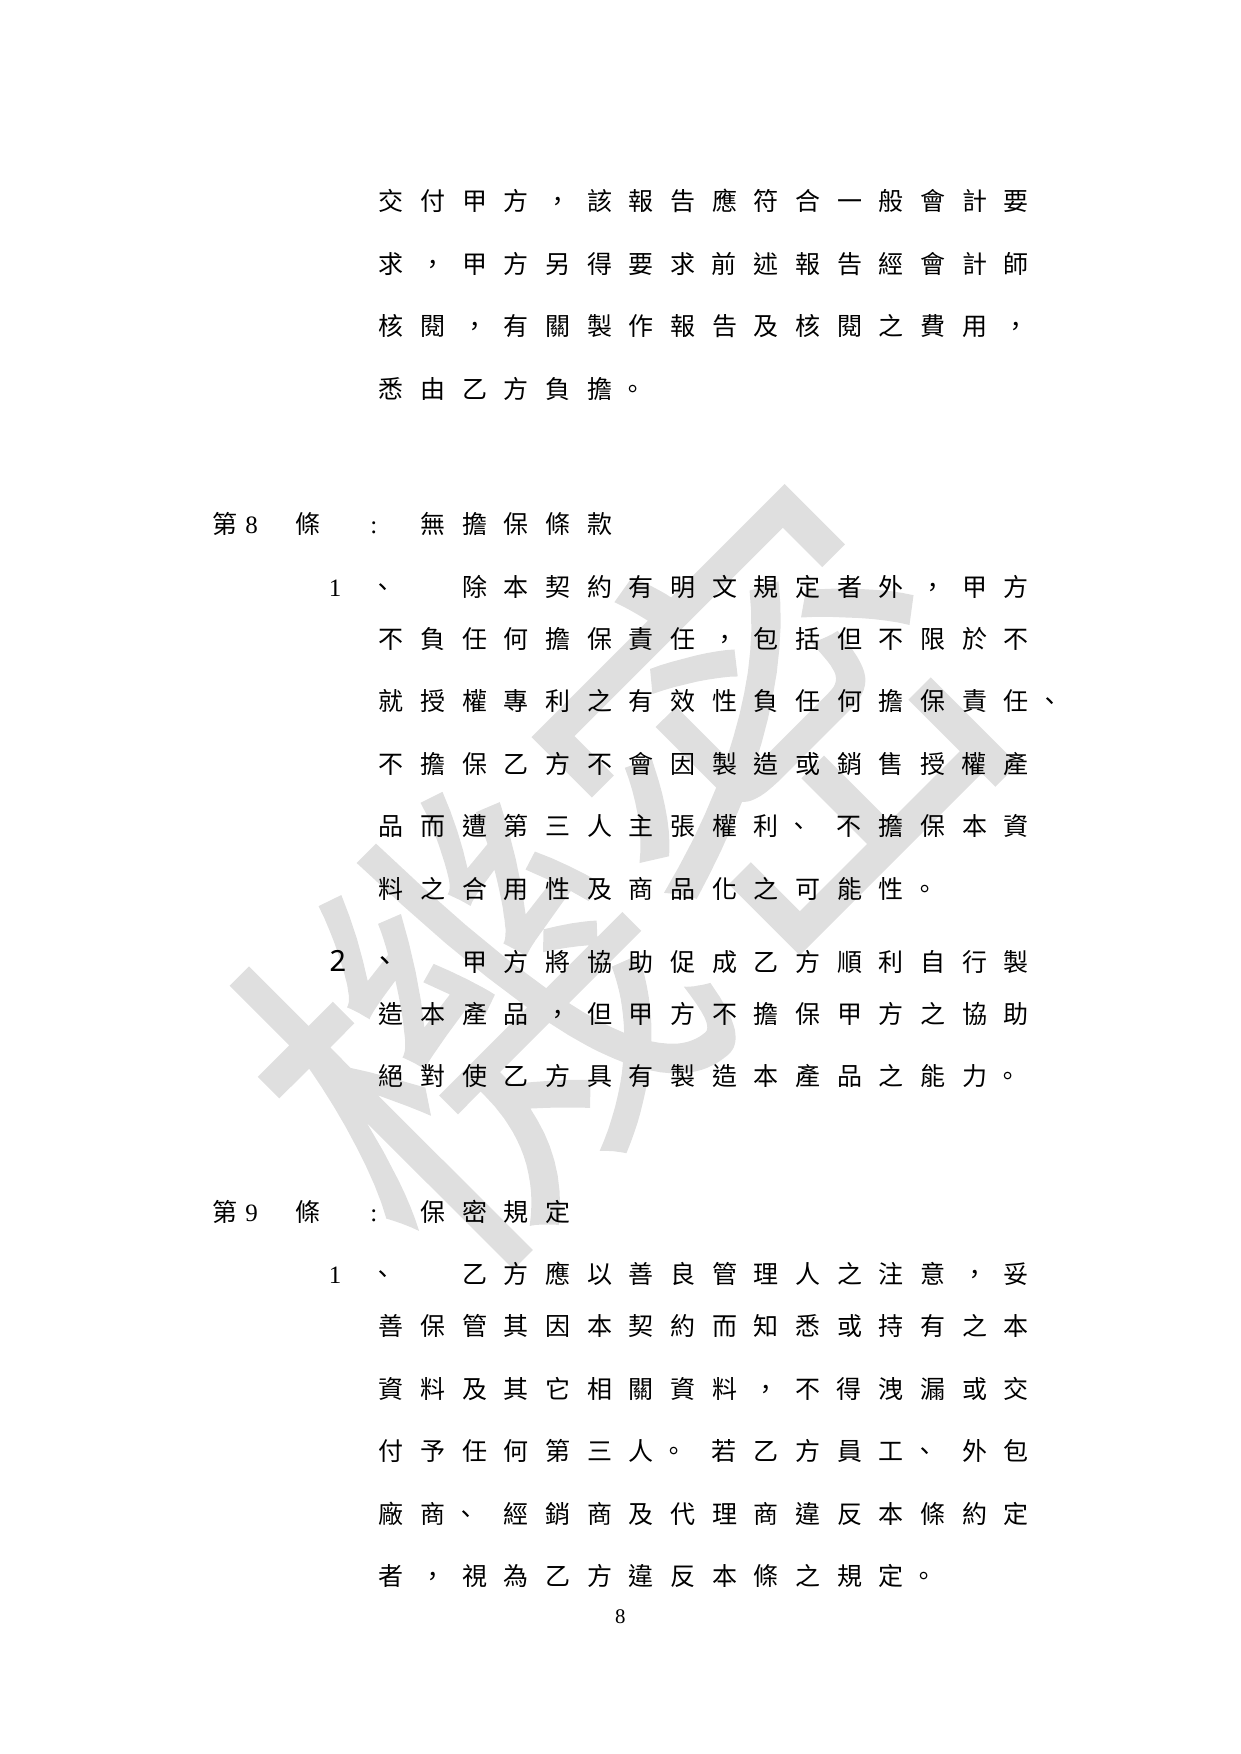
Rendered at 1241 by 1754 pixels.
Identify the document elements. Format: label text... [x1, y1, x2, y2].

list 乙方應以善良管理人之注意，妥善保管其因本契約而知悉或持有之本資料及其它相關資料，不得洩漏或交付予任何第三人。若乙方員工、外包廠商、經銷商及代理商違反本條約定者，視為乙方違反本條之規定。 [292, 1221, 1037, 1596]
list 甲方將協助促成乙方順利自行製造本產品，但甲方不擔保甲方之協助絕對使乙方具有製造本產品之能力。 [571, 965, 624, 1032]
list 保密規定 [388, 1158, 464, 1221]
list 甲方將協助促成乙方順利自行製造本產品，但甲方不擔保甲方之協助絕對使乙方具有製造本產品之能力。 [513, 932, 564, 987]
list 保密規定 [203, 1158, 390, 1221]
list 除本契約有明文規定者外，甲方不負任何擔保責任，包括但不限於不就授權專利之有效性負任何擔保責任、不擔保乙方不會因製造或銷售授權產品而遭第三人主張權利、不擔保本資料之合用性及商品化之可能性。 [292, 533, 1037, 908]
list 保密規定 [442, 1158, 531, 1221]
list 無擔保條款 [203, 471, 1037, 533]
list 甲方將協助促成乙方順利自行製造本產品，但甲方不擔保甲方之協助絕對使乙方具有製造本產品之能力。 [347, 908, 526, 1096]
list 甲方將協助促成乙方順利自行製造本產品，但甲方不擔保甲方之協助絕對使乙方具有製造本產品之能力。 [292, 908, 427, 1086]
list 自乙方生產或銷售本產品之日起，於本契約有效期限內，每年甲方得要求乙方製作年度本產品之進銷存報告或生產及銷售報告；並應於權利金決算日屆滿_________日內，將該報告壹份交付甲方，該報告應符合一般會計要求，甲方另得要求前述報告經會計師核閱，有關製作報告及核閱之費用，悉由乙方負擔。 [292, 158, 1037, 408]
list 保密規定 [554, 1158, 1037, 1221]
list 甲方將協助促成乙方順利自行製造本產品，但甲方不擔保甲方之協助絕對使乙方具有製造本產品之能力。 [546, 908, 1037, 1096]
list 甲方將協助促成乙方順利自行製造本產品，但甲方不擔保甲方之協助絕對使乙方具有製造本產品之能力。 [448, 908, 515, 961]
list 甲方將協助促成乙方順利自行製造本產品，但甲方不擔保甲方之協助絕對使乙方具有製造本產品之能力。 [508, 1024, 622, 1096]
